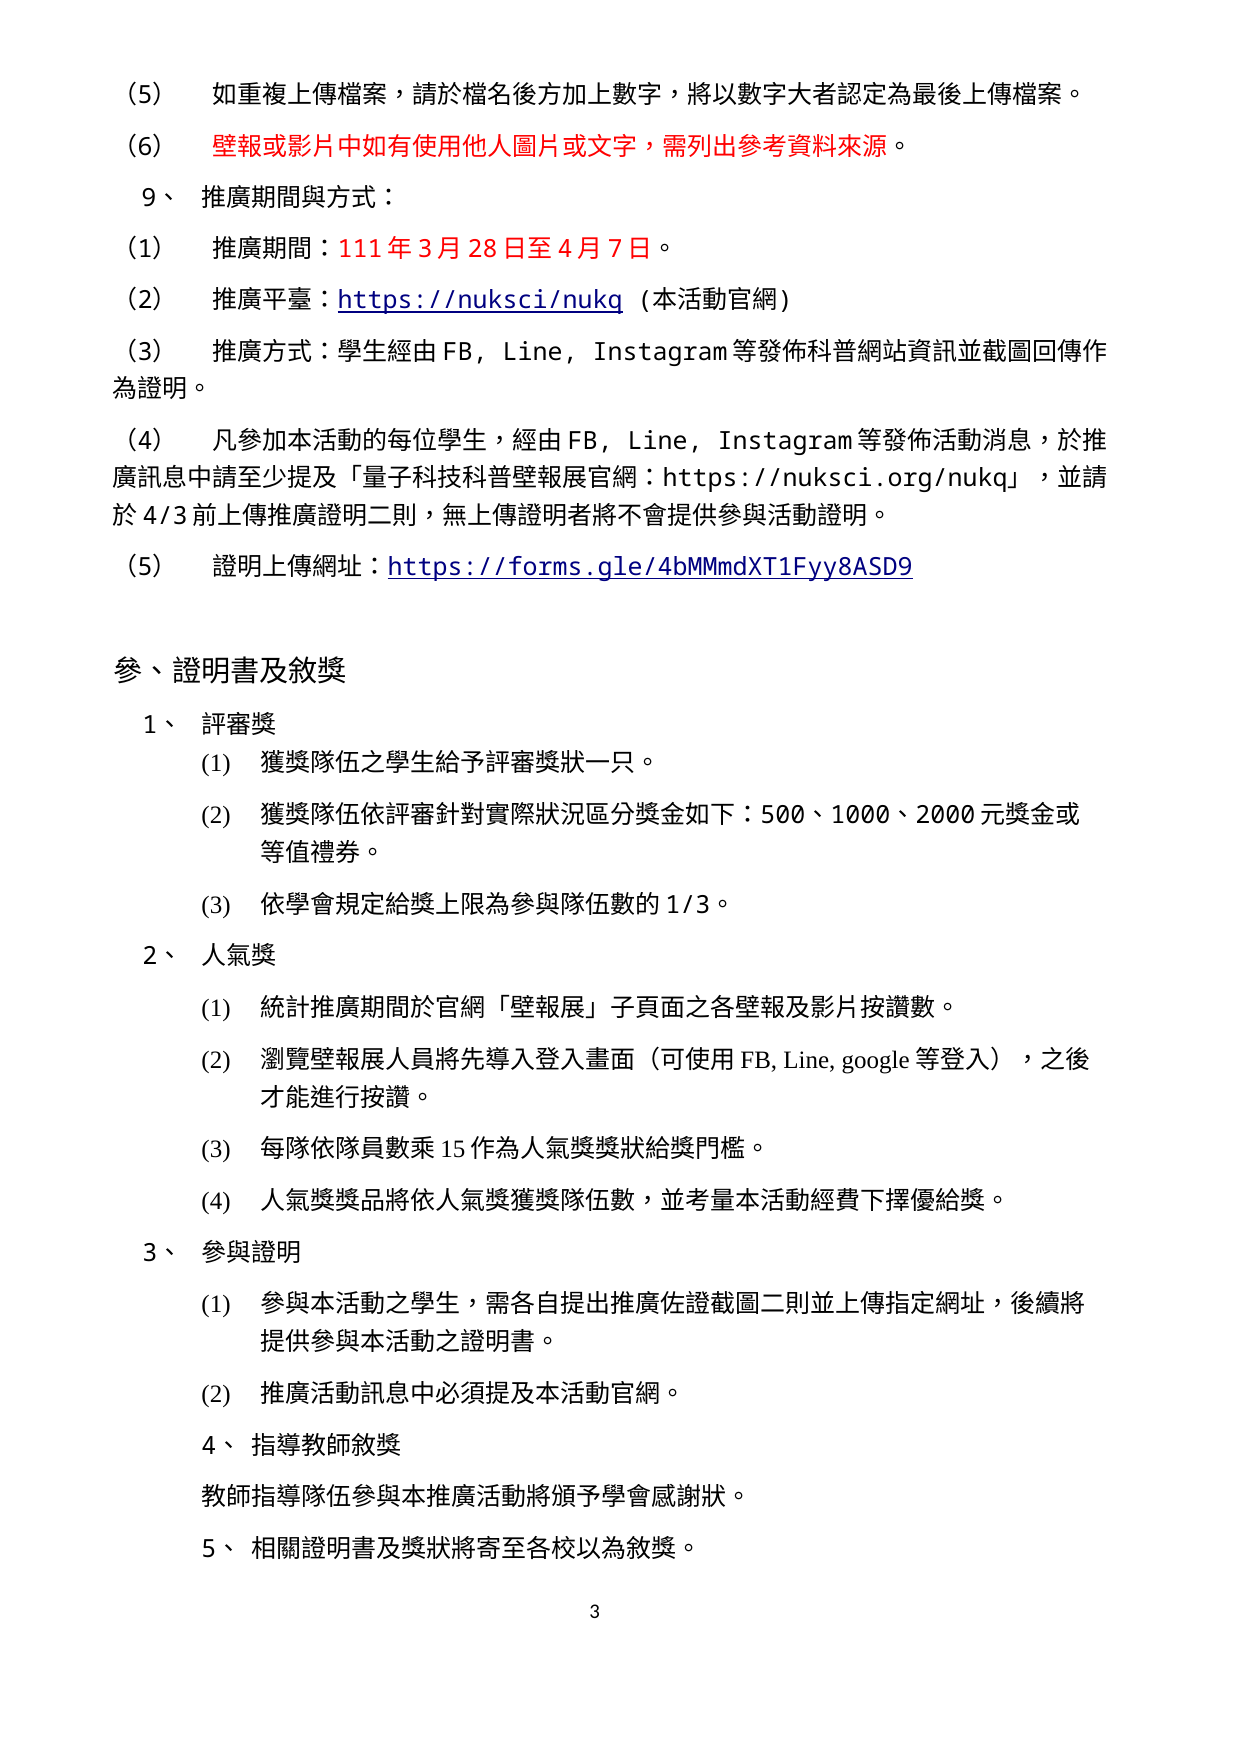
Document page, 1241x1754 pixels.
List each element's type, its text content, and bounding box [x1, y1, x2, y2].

list 參與本活動之學生，需各自提出推廣佐證截圖二則並上傳指定網址，後續將提供參與本活動之證明書。 [201, 1284, 1098, 1358]
list 如重複上傳檔案，請於檔名後方加上數字，將以數字大者認定為最後上傳檔案。 [112, 75, 1131, 111]
list 推廣期間與方式： [141, 177, 1098, 214]
list 依學會規定給獎上限為參與隊伍數的1/3。 [201, 884, 1098, 920]
list 瀏覽壁報展人員將先導入登入畫面（可使用FB, Line, google等登入），之後才能進行按讚。 [201, 1039, 1098, 1113]
list 指導教師敘獎 [201, 1425, 1098, 1461]
list 每隊依隊員數乘15作為人氣獎獎狀給獎門檻。 [201, 1129, 1098, 1165]
list 獲獎隊伍之學生給予評審獎狀一只。 [201, 743, 1098, 779]
text 參、證明書及敘獎 [113, 647, 1098, 689]
list 推廣方式：學生經由FB, Line, Instagram等發佈科普網站資訊並截圖回傳作為證明。 [112, 331, 1131, 405]
list 評審獎 [142, 705, 1098, 741]
list 證明上傳網址：https://forms.gle/4bMMmdXT1Fyy8ASD9 [112, 547, 1131, 583]
list 人氣獎獎品將依人氣獎獲獎隊伍數，並考量本活動經費下擇優給獎。 [201, 1181, 1098, 1217]
list 人氣獎 [142, 936, 1098, 972]
list 推廣活動訊息中必須提及本活動官網。 [201, 1373, 1098, 1410]
list 壁報或影片中如有使用他人圖片或文字，需列出參考資料來源。 [112, 126, 1131, 162]
list 凡參加本活動的每位學生，經由FB, Line, Instagram等發佈活動消息，於推廣訊息中請至少提及「量子科技科普壁報展官網：https://nuksci.org/nukq」，並請於4/3前上傳推廣證明二則，無上傳證明者將不會提供參與活動證明。 [112, 420, 1131, 532]
list 相關證明書及獎狀將寄至各校以為敘獎。 [201, 1528, 1098, 1565]
list 統計推廣期間於官網「壁報展」子頁面之各壁報及影片按讚數。 [201, 987, 1098, 1024]
list 獲獎隊伍依評審針對實際狀況區分獎金如下：500、1000、2000元獎金或等值禮券。 [201, 794, 1098, 869]
text 教師指導隊伍參與本推廣活動將頒予學會感謝狀。 [201, 1477, 1098, 1513]
list 推廣期間：111年3月28日至4月7日。 [112, 229, 1131, 265]
list 參與證明 [142, 1232, 1098, 1268]
list 推廣平臺：https://nuksci/nukq (本活動官網) [112, 280, 1131, 316]
